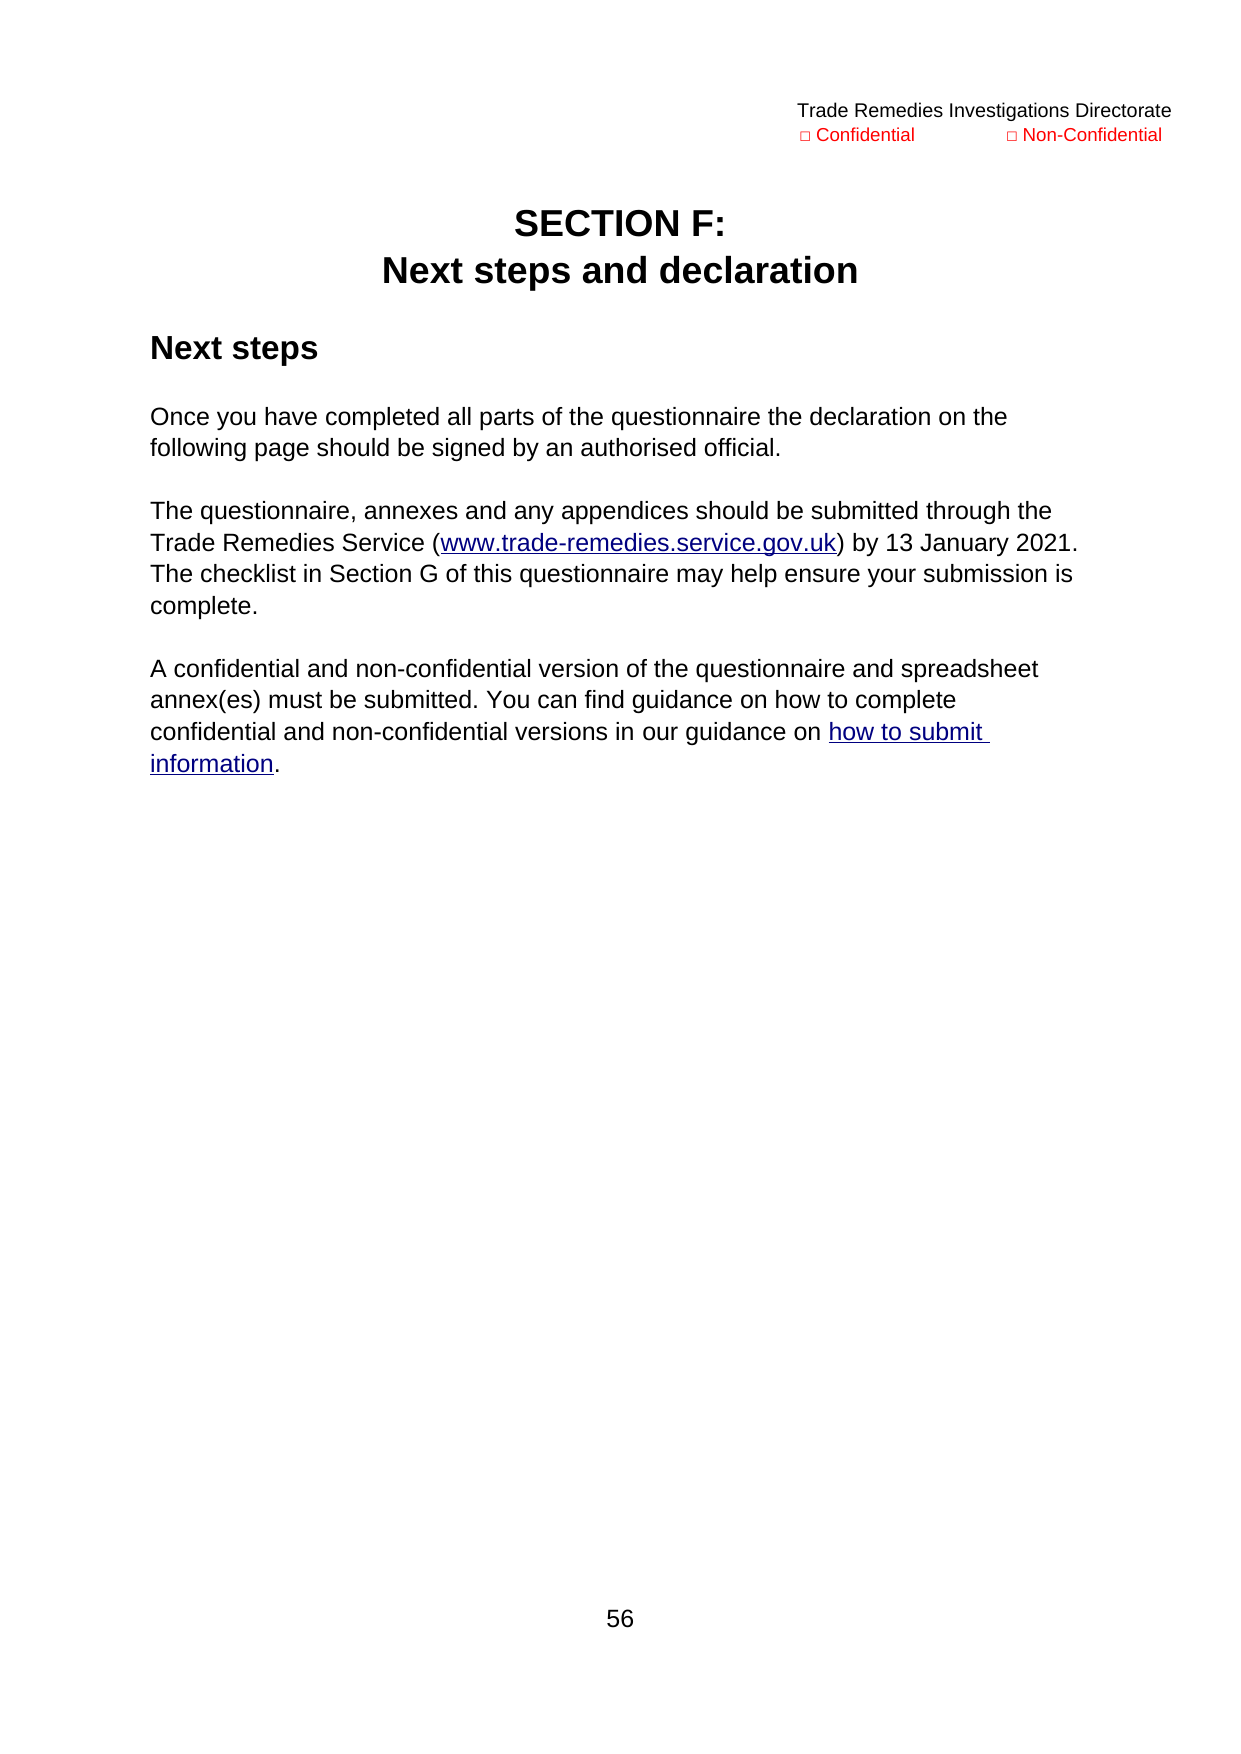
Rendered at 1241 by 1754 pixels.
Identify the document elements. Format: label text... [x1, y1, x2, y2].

text The questionnaire, annexes and any appendices should be submitted through the Trade Remedies Service (www.trade-remedies.service.gov.uk) by 13 January 2021. The checklist in Section G of this questionnaire may help ensure your submission is complete. [150, 496, 1090, 619]
subtitle Next steps [150, 328, 1090, 366]
text Once you have completed all parts of the questionnaire the declaration on the following page should be signed by an authorised official. [150, 401, 1090, 462]
subtitle SECTION F: Next steps and declaration [150, 201, 1090, 292]
text A confidential and non-confidential version of the questionnaire and spreadsheet annex(es) must be submitted. You can find guidance on how to complete confidential and non-confidential versions in our guidance on how to submit information. [150, 654, 1090, 777]
